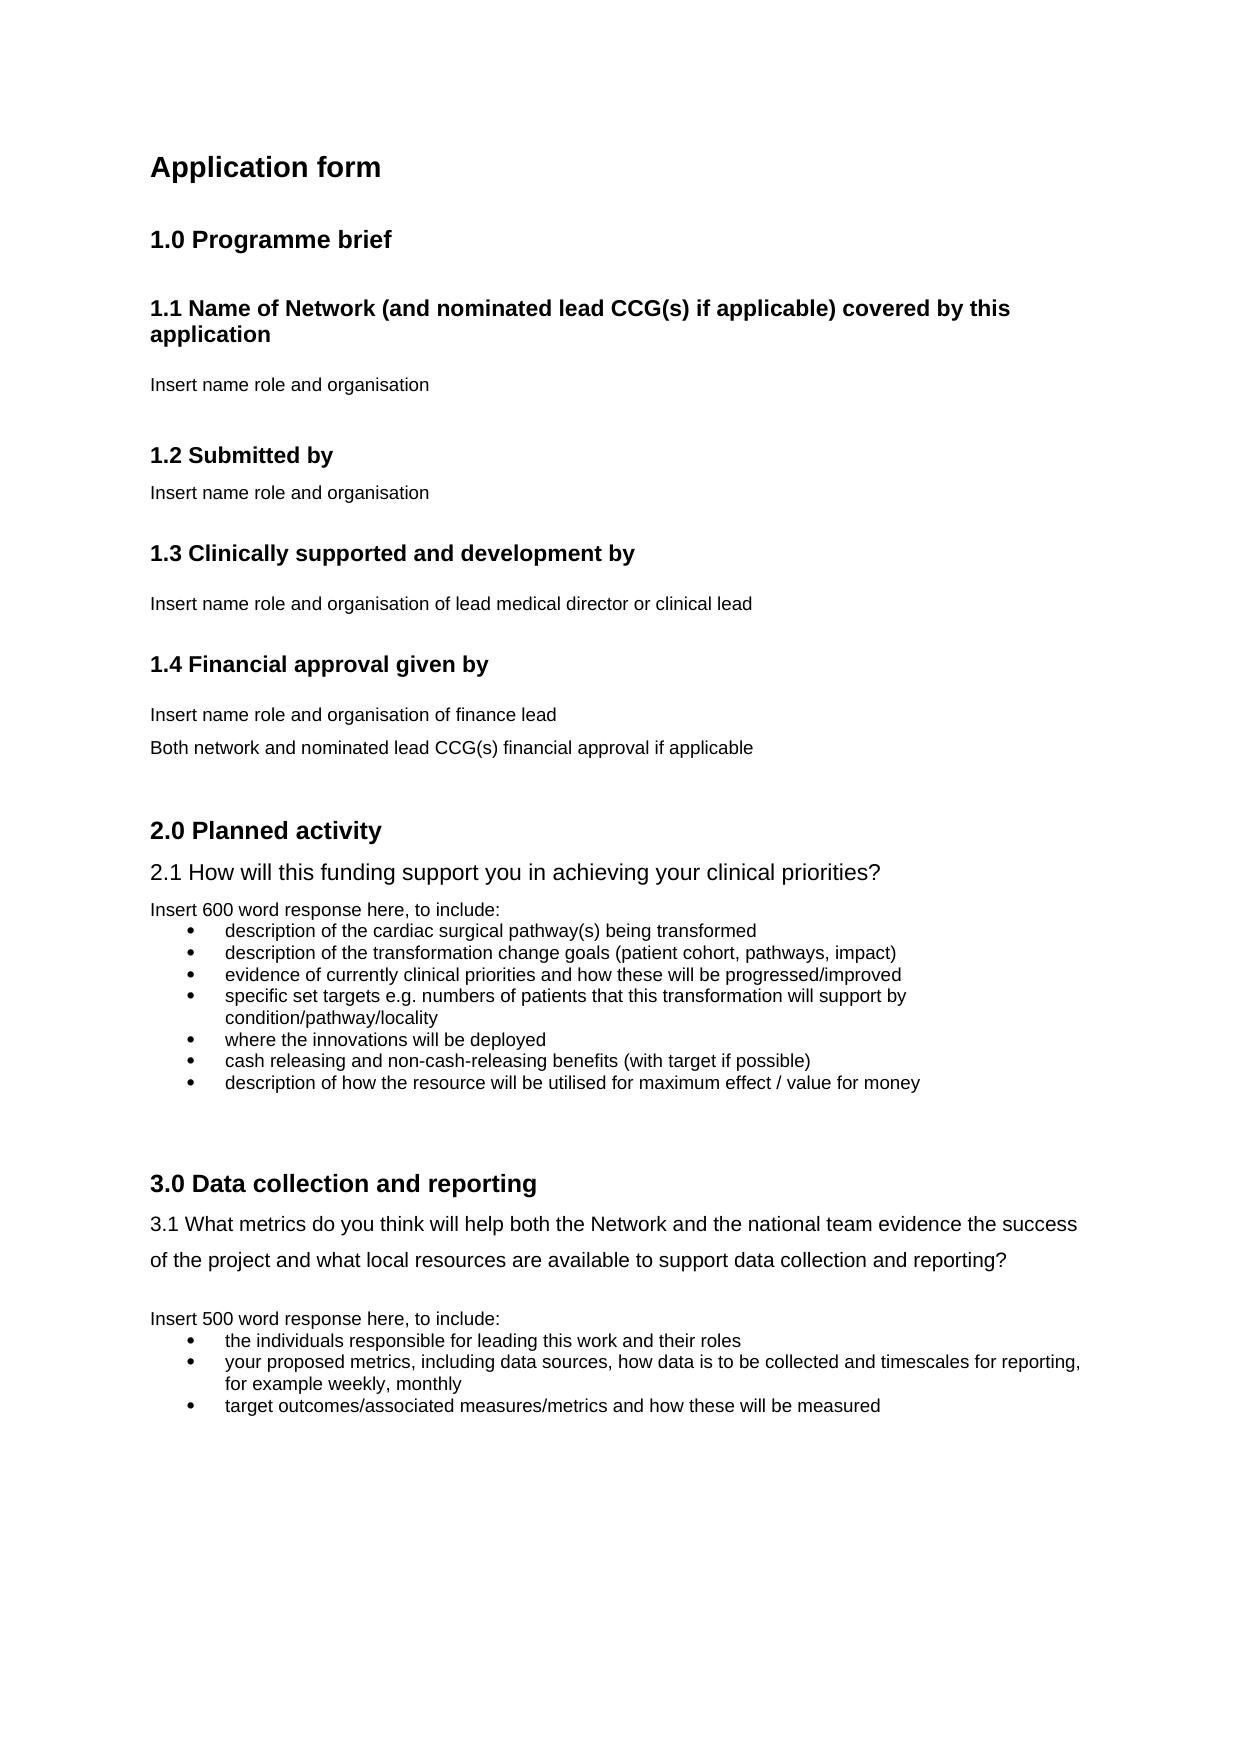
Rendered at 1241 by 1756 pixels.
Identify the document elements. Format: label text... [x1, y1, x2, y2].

text Insert 500 word response here, to include: [150, 1308, 1090, 1330]
text 1.3 Clinically supported and development by [150, 540, 1090, 566]
subtitle 3.0 Data collection and reporting [150, 1169, 1090, 1198]
subtitle 2.1 How will this funding support you in achieving your clinical priorities? [150, 859, 1090, 885]
text Insert 600 word response here, to include: [150, 898, 1090, 920]
text 1.2 Submitted by [150, 442, 1090, 468]
text 1.4 Financial approval given by [150, 651, 1090, 678]
text Insert name role and organisation [150, 481, 1090, 503]
list Programme brief [150, 225, 1094, 254]
text Insert name role and organisation [150, 374, 1090, 395]
list description of the cardiac surgical pathway(s) being transformed [187, 920, 1090, 942]
text Both network and nominated lead CCG(s) financial approval if applicable [150, 736, 1090, 758]
text application [150, 321, 1090, 347]
list where the innovations will be deployed [187, 1028, 1090, 1050]
list target outcomes/associated measures/metrics and how these will be measured [187, 1394, 1090, 1416]
list cash releasing and non-cash-releasing benefits (with target if possible) [187, 1050, 1090, 1072]
list description of the transformation change goals (patient cohort, pathways, impact) [187, 942, 1090, 963]
subtitle 3.1 What metrics do you think will help both the Network and the national team evidence the success of the project and what local resources are available to support data collection and reporting? [150, 1212, 1090, 1272]
list your proposed metrics, including data sources, how data is to be collected and timescales for reporting, for example weekly, monthly [187, 1351, 1090, 1394]
list description of how the resource will be utilised for maximum effect / value for money [187, 1072, 1090, 1093]
list evidence of currently clinical priorities and how these will be progressed/improved [187, 963, 1090, 985]
list specific set targets e.g. numbers of patients that this transformation will support by condition/pathway/locality [187, 985, 1090, 1028]
text Insert name role and organisation of lead medical director or clinical lead [150, 593, 1090, 614]
list the individuals responsible for leading this work and their roles [187, 1330, 1090, 1351]
text 1.1 Name of Network (and nominated lead CCG(s) if applicable) covered by this [150, 295, 1090, 321]
text Insert name role and organisation of finance lead [150, 704, 1090, 726]
subtitle 2.0 Planned activity [150, 816, 1090, 844]
subtitle Application form [150, 150, 1090, 184]
